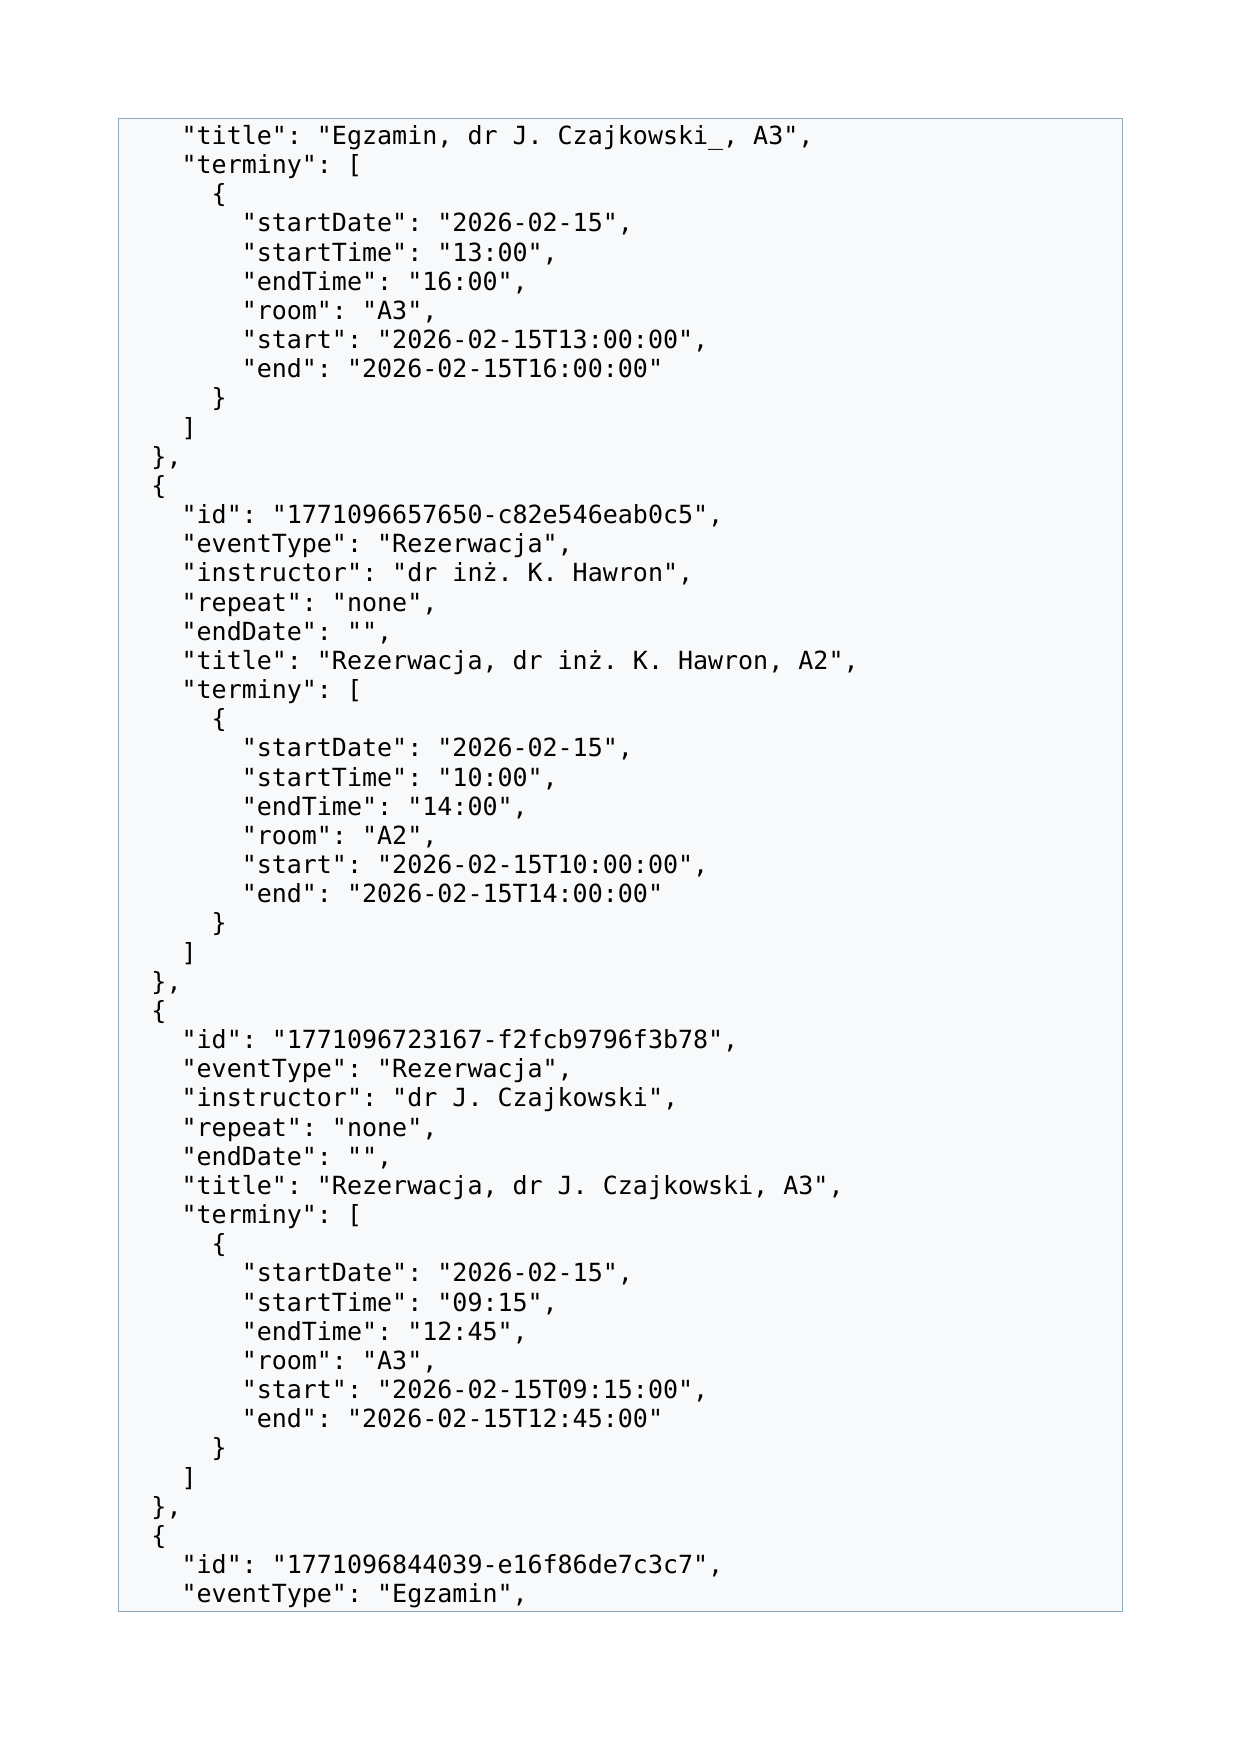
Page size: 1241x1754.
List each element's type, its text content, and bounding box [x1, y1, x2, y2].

text "title": "Egzamin, dr J. Czajkowski_, A3", "terminy": [ { "startDate": "2026-02-15", "startTime": "13:00", "endTime": "16:00", "room": "A3", "start": "2026-02-15T13:00:00", "end": "2026-02-15T16:00:00" } ] }, { "id": "1771096657650-c82e546eab0c5", "eventType": "Rezerwacja", "instructor": "dr inż. K. Hawron", "repeat": "none", "endDate": "", "title": "Rezerwacja, dr inż. K. Hawron, A2", "terminy": [ { "startDate": "2026-02-15", "startTime": "10:00", "endTime": "14:00", "room": "A2", "start": "2026-02-15T10:00:00", "end": "2026-02-15T14:00:00" } ] }, { "id": "1771096723167-f2fcb9796f3b78", "eventType": "Rezerwacja", "instructor": "dr J. Czajkowski", "repeat": "none", "endDate": "", "title": "Rezerwacja, dr J. Czajkowski, A3", "terminy": [ { "startDate": "2026-02-15", "startTime": "09:15", "endTime": "12:45", "room": "A3", "start": "2026-02-15T09:15:00", "end": "2026-02-15T12:45:00" } ] }, { "id": "1771096844039-e16f86de7c3c7", "eventType": "Egzamin", [119, 119, 1122, 1611]
